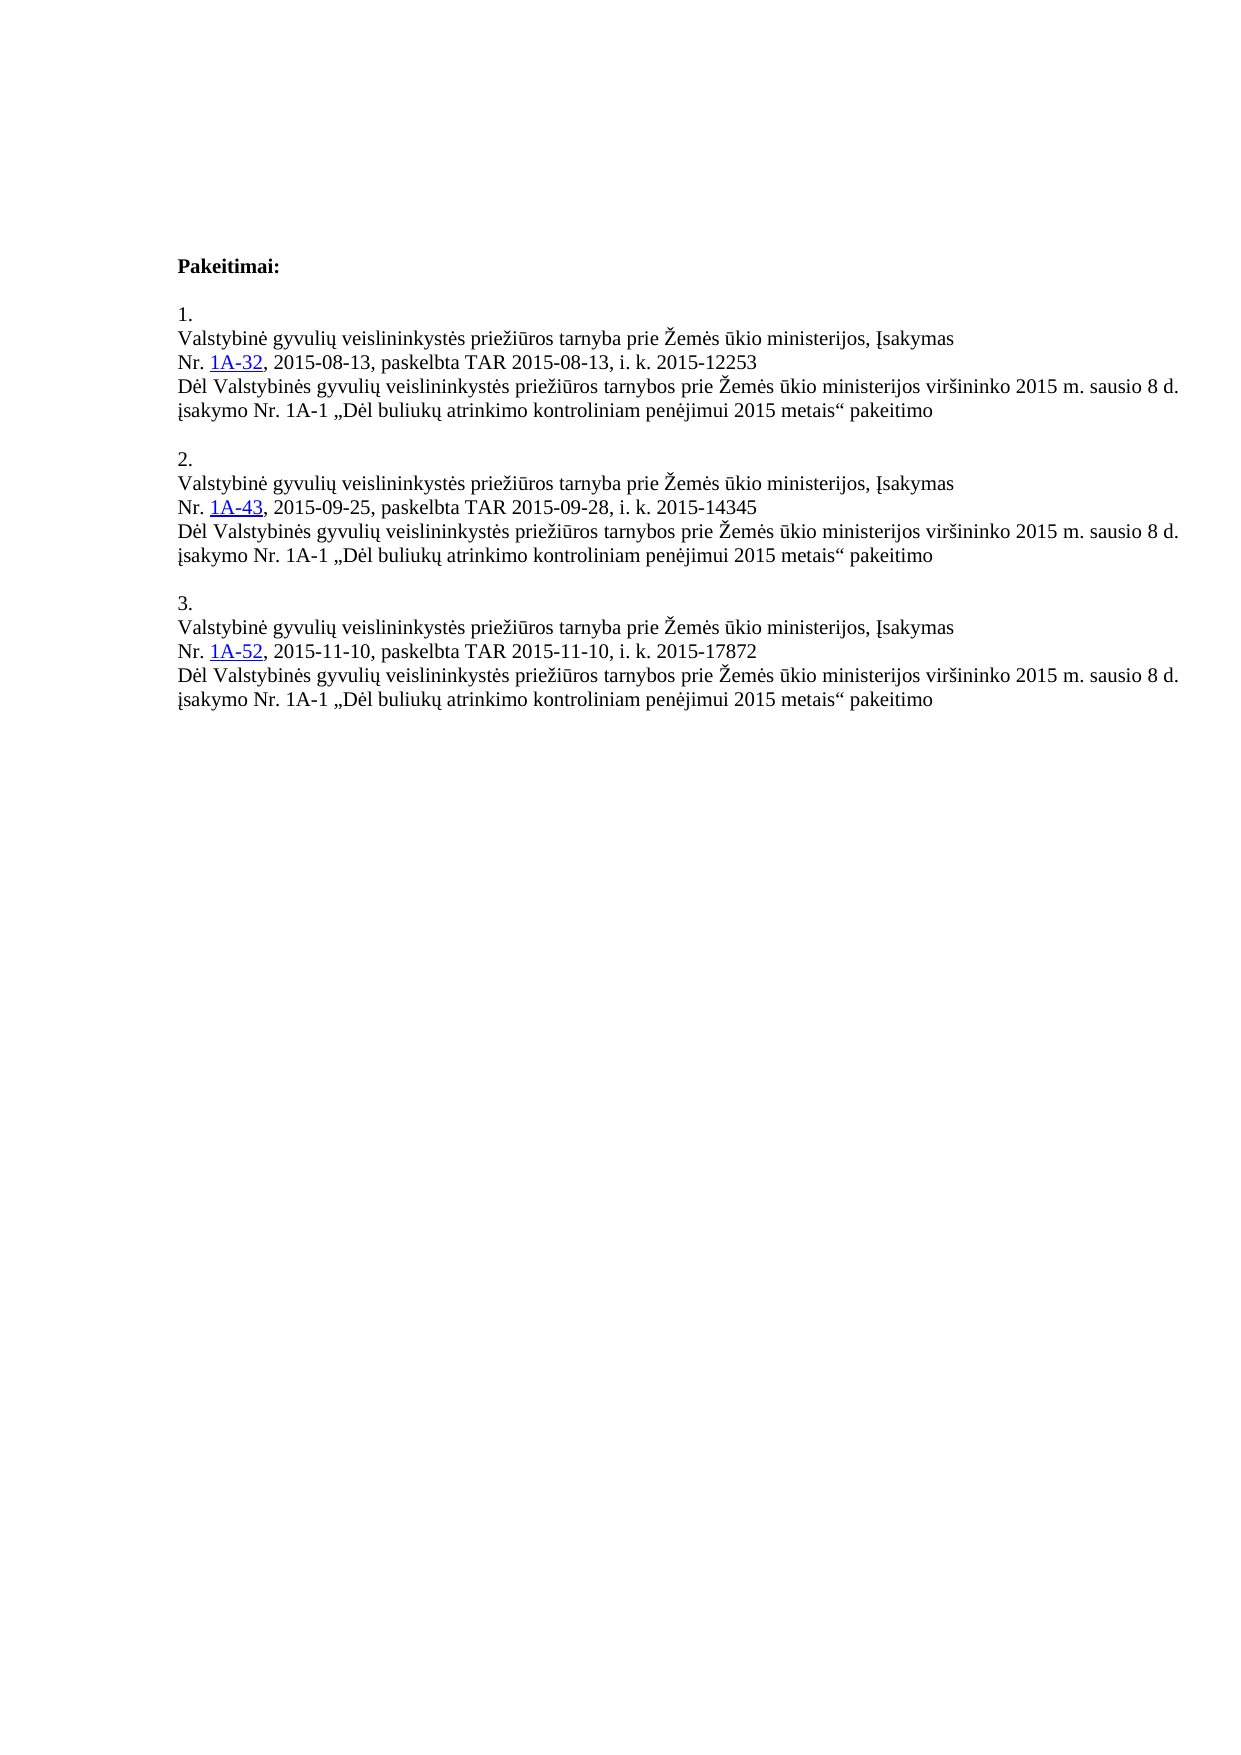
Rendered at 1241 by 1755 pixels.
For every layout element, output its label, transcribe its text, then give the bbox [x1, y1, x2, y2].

text Pakeitimai: [177, 254, 1181, 278]
text Dėl Valstybinės gyvulių veislininkystės priežiūros tarnybos prie Žemės ūkio ministerijos viršininko 2015 m. sausio 8 d. įsakymo Nr. 1A-1 „Dėl buliukų atrinkimo kontroliniam penėjimui 2015 metais“ pakeitimo [177, 519, 1181, 567]
text Nr. 1A-32, 2015-08-13, paskelbta TAR 2015-08-13, i. k. 2015-12253 [177, 350, 1181, 374]
text 1. [177, 302, 1181, 326]
text 2. [177, 447, 1181, 471]
text Nr. 1A-43, 2015-09-25, paskelbta TAR 2015-09-28, i. k. 2015-14345 [177, 495, 1181, 519]
text Valstybinė gyvulių veislininkystės priežiūros tarnyba prie Žemės ūkio ministerijos, Įsakymas [177, 615, 1181, 639]
text Valstybinė gyvulių veislininkystės priežiūros tarnyba prie Žemės ūkio ministerijos, Įsakymas [177, 471, 1181, 495]
text Dėl Valstybinės gyvulių veislininkystės priežiūros tarnybos prie Žemės ūkio ministerijos viršininko 2015 m. sausio 8 d. įsakymo Nr. 1A-1 „Dėl buliukų atrinkimo kontroliniam penėjimui 2015 metais“ pakeitimo [177, 663, 1181, 711]
text 3. [177, 591, 1181, 615]
text Valstybinė gyvulių veislininkystės priežiūros tarnyba prie Žemės ūkio ministerijos, Įsakymas [177, 326, 1181, 350]
text Dėl Valstybinės gyvulių veislininkystės priežiūros tarnybos prie Žemės ūkio ministerijos viršininko 2015 m. sausio 8 d. įsakymo Nr. 1A-1 „Dėl buliukų atrinkimo kontroliniam penėjimui 2015 metais“ pakeitimo [177, 374, 1181, 422]
text Nr. 1A-52, 2015-11-10, paskelbta TAR 2015-11-10, i. k. 2015-17872 [177, 639, 1181, 663]
